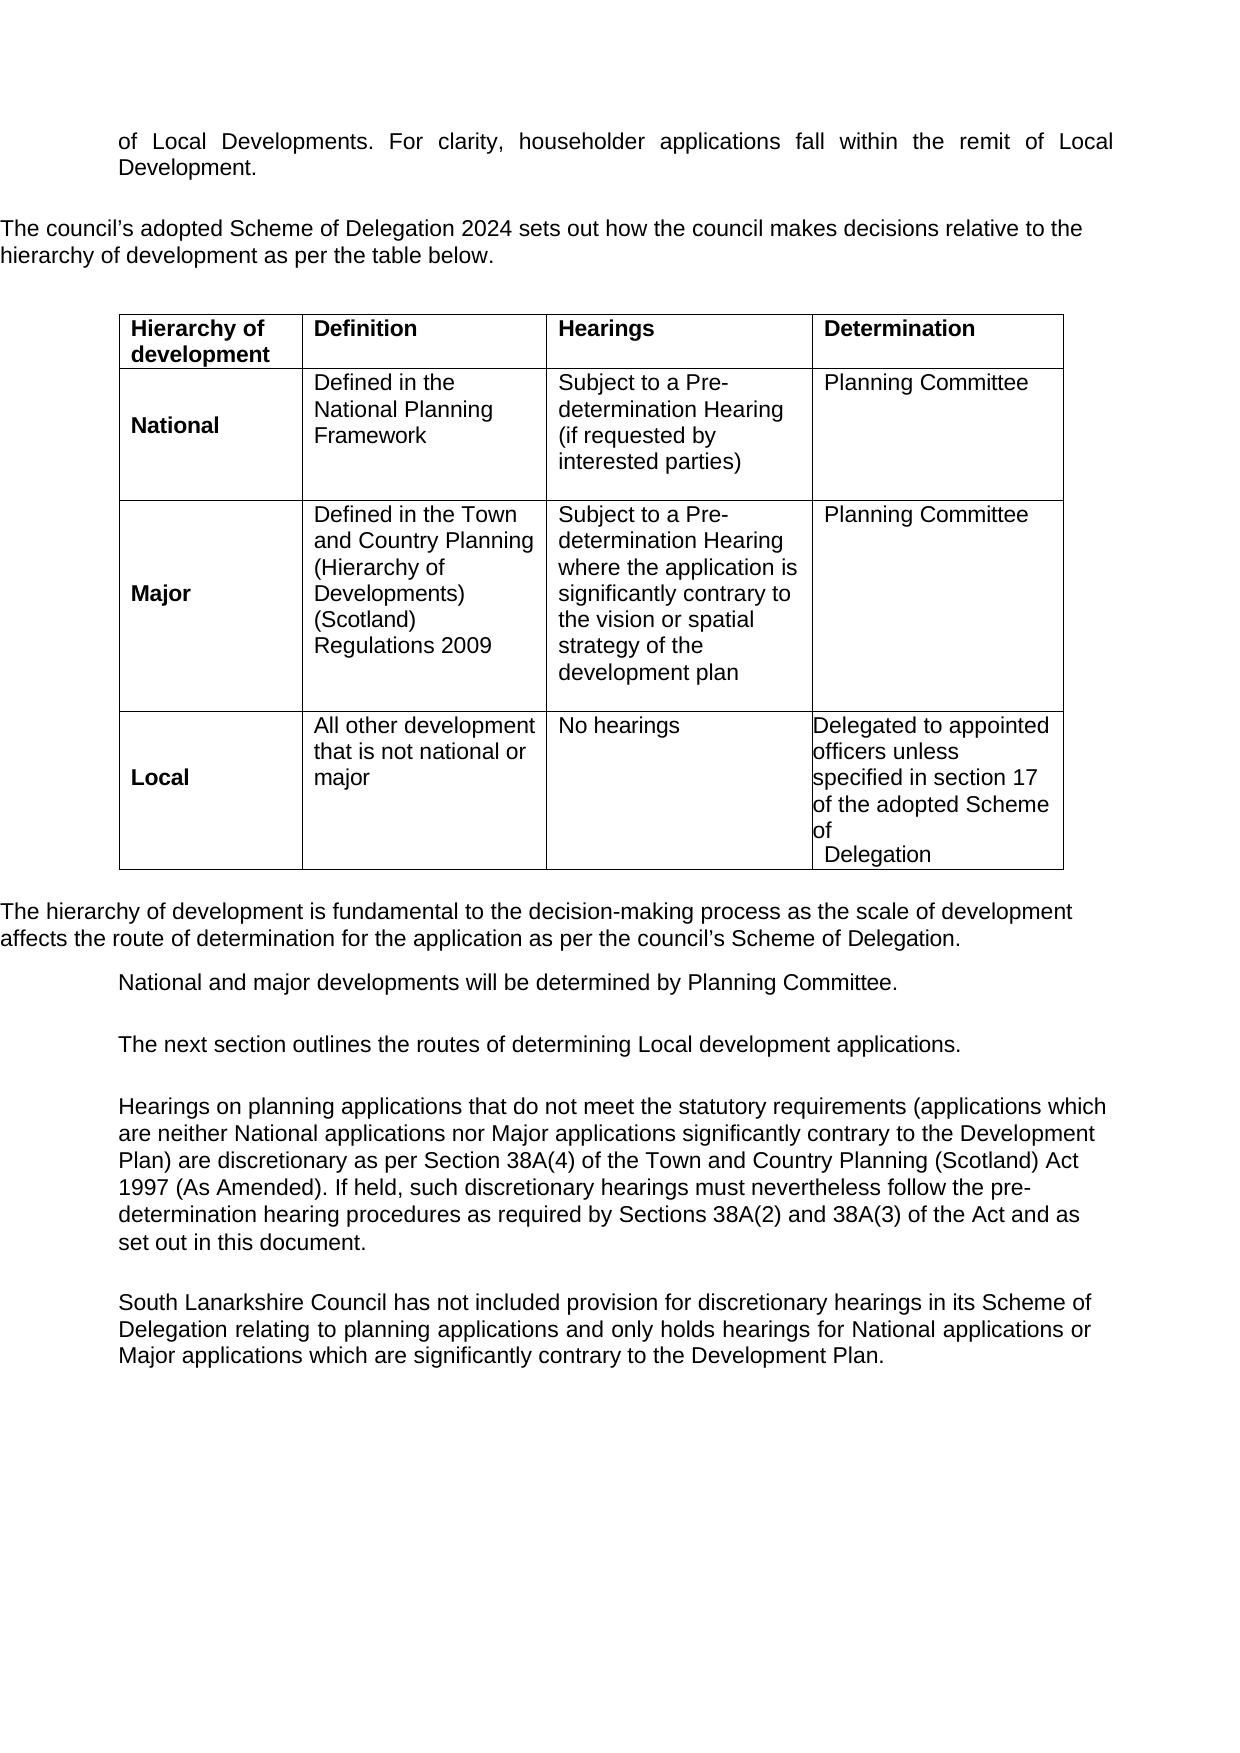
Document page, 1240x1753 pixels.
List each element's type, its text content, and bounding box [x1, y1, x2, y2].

text Hearings on planning applications that do not meet the statutory requirements (applications which are neither National applications nor Major applications significantly contrary to the Development Plan) are discretionary as per Section 38A(4) of the Town and Country Planning (Scotland) Act 1997 (As Amended). If held, such discretionary hearings must nevertheless follow the pre-determination hearing procedures as required by Sections 38A(2) and 38A(3) of the Act and as set out in this document. [118, 1093, 1109, 1255]
text National and major developments will be determined by Planning Committee. [118, 969, 1239, 996]
table_header Hierarchy of development [120, 315, 302, 368]
table_header Determination [813, 315, 1063, 368]
table_cell Defined in the Town and Country Planning (Hierarchy of Developments) (Scotland) Regulations 2009 [303, 501, 546, 711]
table_cell Planning Committee [813, 501, 1063, 711]
text The council’s adopted Scheme of Delegation 2024 sets out how the council makes decisions relative to the hierarchy of development as per the table below. [0, 215, 1122, 268]
text The hierarchy of development is fundamental to the decision-making process as the scale of development affects the route of determination for the application as per the council’s Scheme of Delegation. [0, 898, 1122, 952]
table_cell Planning Committee [813, 369, 1063, 500]
text The next section outlines the routes of determining Local development applications. [118, 1031, 1239, 1057]
text of Local Developments. For clarity, householder applications fall within the remit of Local Development. [118, 128, 1239, 181]
table_cell National [120, 369, 302, 500]
table_cell Local [120, 712, 302, 868]
table_header Hearings [547, 315, 812, 368]
table_cell Major [120, 501, 302, 711]
table_cell All other development that is not national or major [303, 712, 546, 868]
table_cell Subject to a Pre- determination Hearing (if requested by interested parties) [547, 369, 812, 500]
table_cell Subject to a Pre- determination Hearing where the application is significantly contrary to the vision or spatial strategy of the development plan [547, 501, 812, 711]
text South Lanarkshire Council has not included provision for discretionary hearings in its Scheme of Delegation relating to planning applications and only holds hearings for National applications or Major applications which are significantly contrary to the Development Plan. [118, 1289, 1092, 1369]
table_header Definition [303, 315, 546, 368]
table_cell Defined in the National Planning Framework [303, 369, 546, 500]
table_cell No hearings [547, 712, 812, 868]
table_cell Delegated to appointed officers unless specified in section 17 of the adopted Scheme of Delegation [813, 712, 1063, 868]
